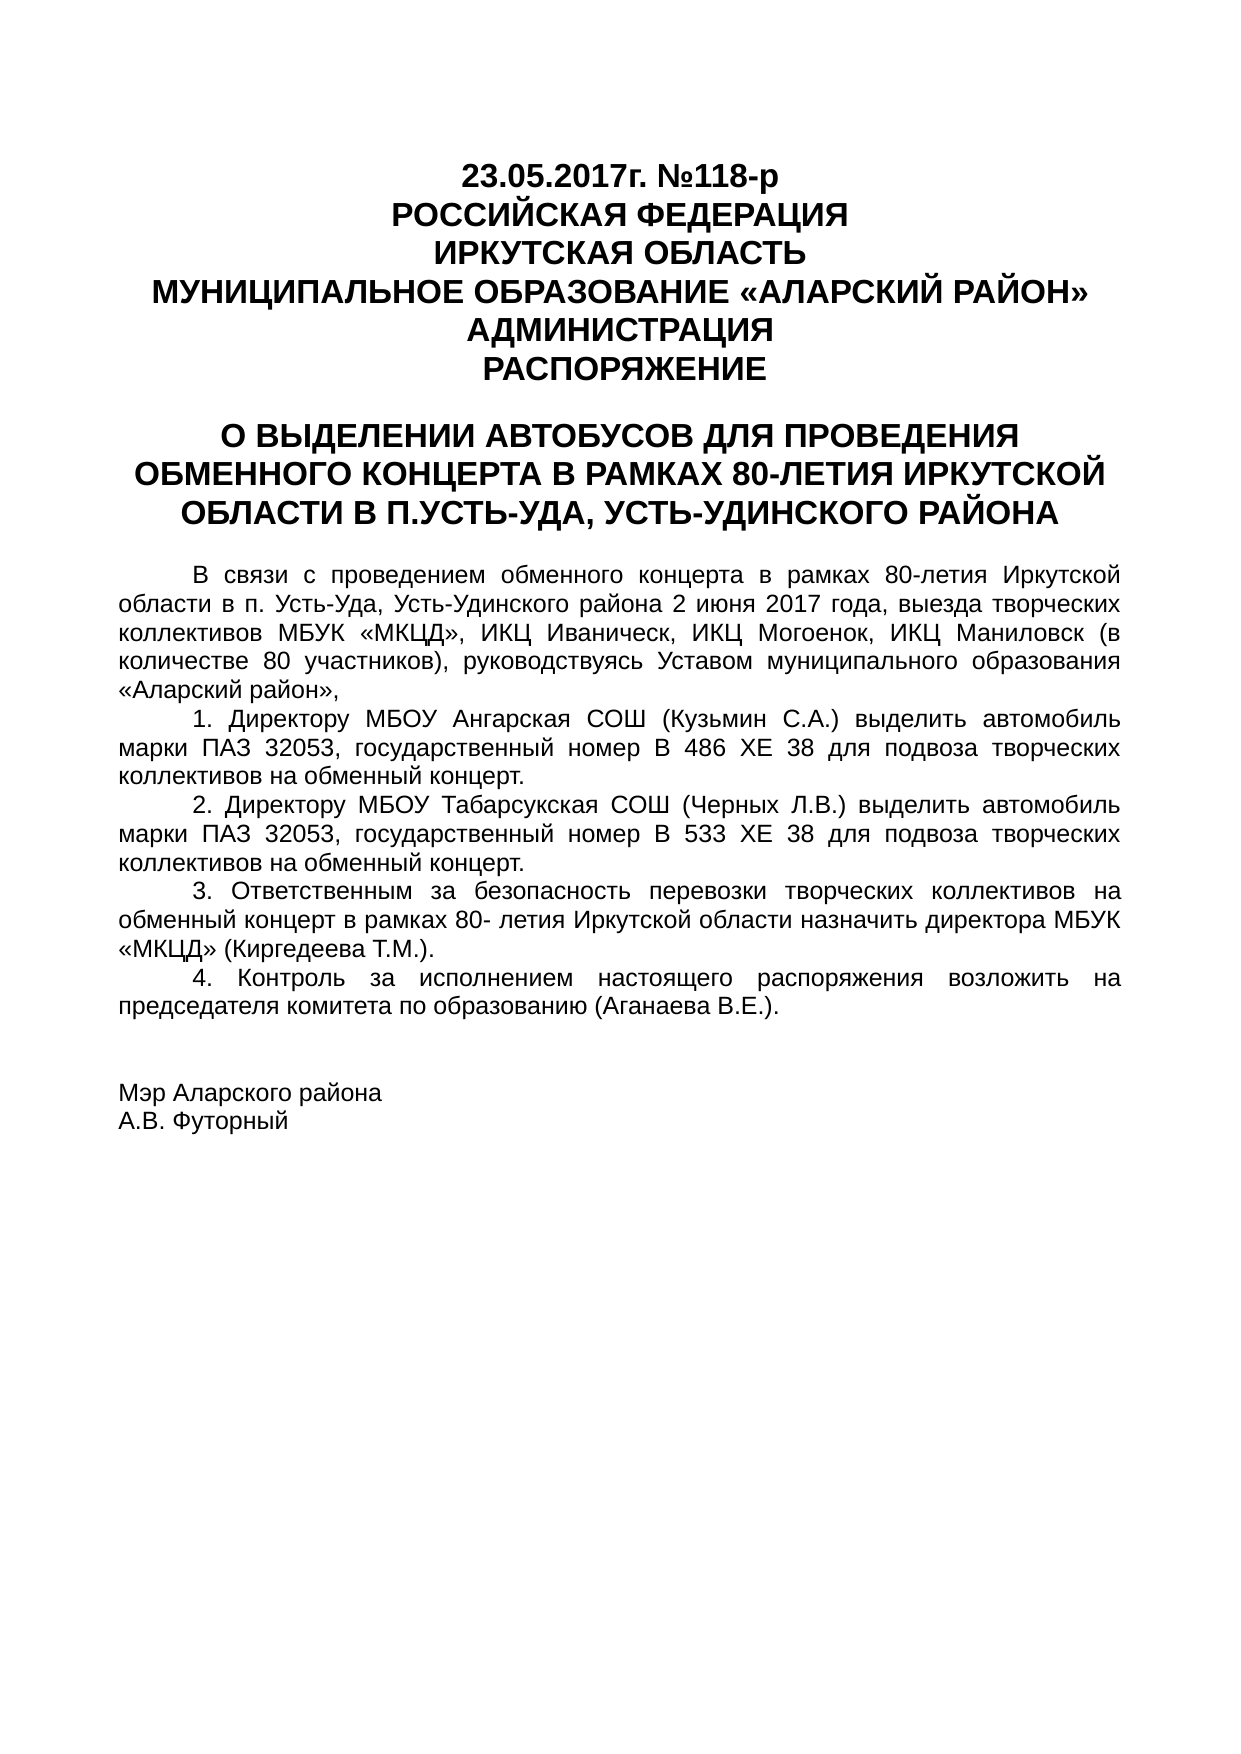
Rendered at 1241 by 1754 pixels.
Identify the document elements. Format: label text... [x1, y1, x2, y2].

text РОССИЙСКАЯ ФЕДЕРАЦИЯ [118, 195, 1122, 233]
text РАСПОРЯЖЕНИЕ [118, 349, 1122, 387]
text АДМИНИСТРАЦИЯ [118, 310, 1122, 349]
list Директору МБОУ Ангарская СОШ (Кузьмин С.А.) выделить автомобиль марки ПАЗ 32053, государственный номер В 486 ХЕ 38 для подвоза творческих коллективов на обменный концерт. [118, 704, 1122, 790]
text В связи с проведением обменного концерта в рамках 80-летия Иркутской области в п. Усть-Уда, Усть-Удинского района 2 июня 2017 года, выезда творческих коллективов МБУК «МКЦД», ИКЦ Иваническ, ИКЦ Могоенок, ИКЦ Маниловск (в количестве 80 участников), руководствуясь Уставом муниципального образования «Аларский район», [118, 560, 1122, 704]
text МУНИЦИПАЛЬНОЕ ОБРАЗОВАНИЕ «АЛАРСКИЙ РАЙОН» [118, 272, 1122, 310]
text 23.05.2017г. №118-р [118, 157, 1122, 195]
list Ответственным за безопасность перевозки творческих коллективов на обменный концерт в рамках 80- летия Иркутской области назначить директора МБУК «МКЦД» (Киргедеева Т.М.). [118, 876, 1122, 962]
text О ВЫДЕЛЕНИИ АВТОБУСОВ ДЛЯ ПРОВЕДЕНИЯ ОБМЕННОГО КОНЦЕРТА В РАМКАХ 80-ЛЕТИЯ ИРКУТСКОЙ ОБЛАСТИ В П.УСТЬ-УДА, УСТЬ-УДИНСКОГО РАЙОНА [118, 416, 1122, 531]
list Контроль за исполнением настоящего распоряжения возложить на председателя комитета по образованию (Аганаева В.Е.). [118, 962, 1122, 1020]
list Директору МБОУ Табарсукская СОШ (Черных Л.В.) выделить автомобиль марки ПАЗ 32053, государственный номер В 533 ХЕ 38 для подвоза творческих коллективов на обменный концерт. [118, 790, 1122, 876]
text А.В. Футорный [118, 1106, 1122, 1135]
text Мэр Аларского района [118, 1077, 1122, 1106]
text ИРКУТСКАЯ ОБЛАСТЬ [118, 233, 1122, 272]
